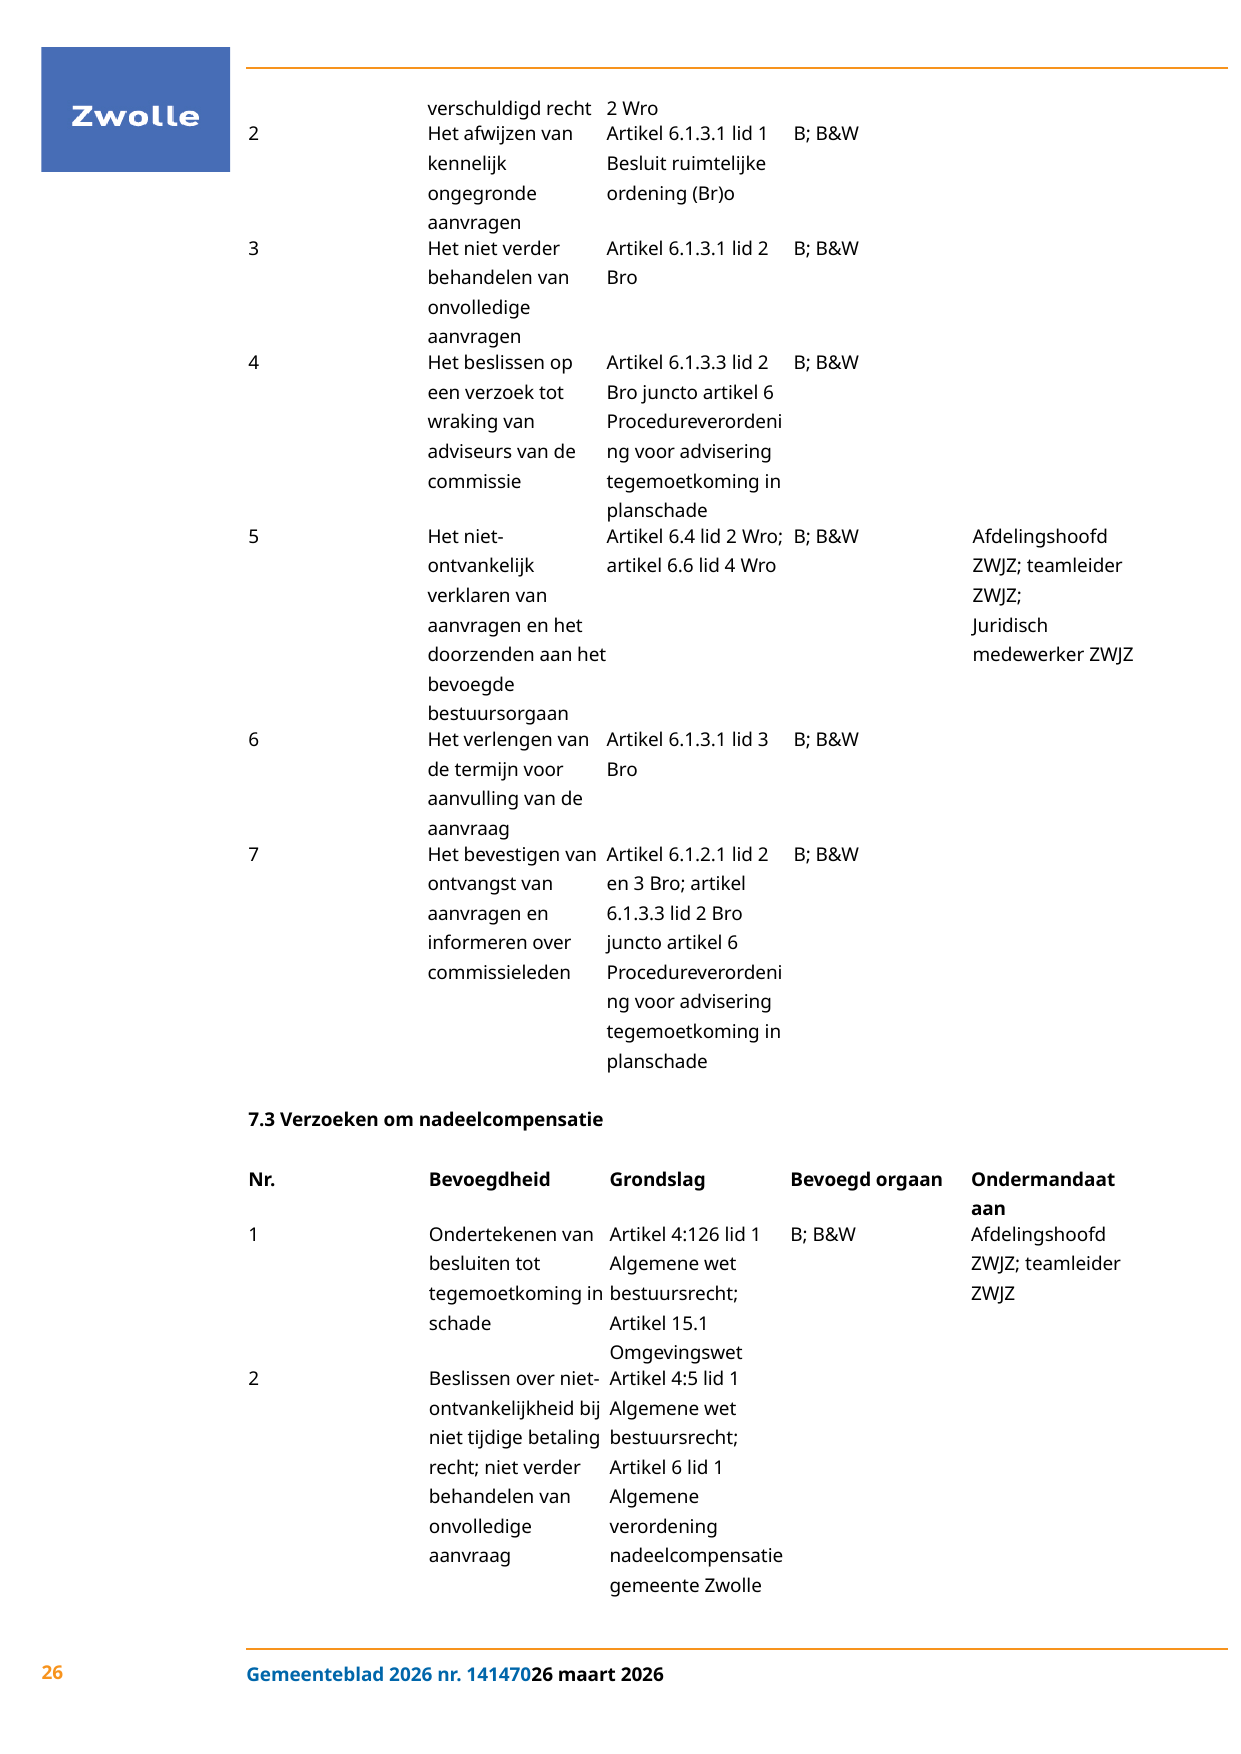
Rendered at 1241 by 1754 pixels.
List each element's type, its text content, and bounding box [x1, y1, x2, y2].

table_cell B; B&W [793, 350, 972, 523]
table_cell [973, 841, 1152, 1074]
table_cell [973, 121, 1152, 235]
table_cell Artikel 4:5 lid 1 Algemene wet bestuursrecht; Artikel 6 lid 1 Algemene verordening nadeelcompensatie gemeente Zwolle [609, 1365, 790, 1598]
table_cell B; B&W [793, 523, 972, 726]
table_cell B; B&W [793, 726, 972, 841]
table_cell Ondertekenen van besluiten tot tegemoetkoming in schade [429, 1221, 609, 1365]
table_cell verschuldigd recht [427, 95, 606, 121]
table_cell [973, 726, 1152, 841]
table_cell Artikel 6.1.3.3 lid 2 Bro juncto artikel 6 Procedureverordening voor advisering tegemoetkoming in planschade [606, 350, 793, 523]
table_cell Artikel 6.1.3.1 lid 2 Bro [606, 235, 793, 349]
table_cell 2 [248, 121, 427, 235]
table_cell 7 [248, 841, 427, 1074]
table_cell B; B&W [793, 235, 972, 349]
table_cell Het beslissen op een verzoek tot wraking van adviseurs van de commissie [427, 350, 606, 523]
picture [41, 47, 231, 172]
table_cell [973, 95, 1152, 121]
table_header Nr. [248, 1166, 429, 1221]
table_cell Het niet-ontvankelijk verklaren van aanvragen en het doorzenden aan het bevoegde bestuursorgaan [427, 523, 606, 726]
table_cell 2 Wro [606, 95, 793, 121]
table_cell 1 [248, 1221, 429, 1365]
table_cell Het niet verder behandelen van onvolledige aanvragen [427, 235, 606, 349]
table_cell B; B&W [793, 841, 972, 1074]
table_cell Artikel 6.4 lid 2 Wro; artikel 6.6 lid 4 Wro [606, 523, 793, 726]
table_cell B; B&W [790, 1221, 971, 1365]
table_cell [248, 95, 427, 121]
table_cell Artikel 6.1.2.1 lid 2 en 3 Bro; artikel 6.1.3.3 lid 2 Bro juncto artikel 6 Procedureverordening voor advisering tegemoetkoming in planschade [606, 841, 793, 1074]
table_cell Afdelingshoofd ZWJZ; teamleider ZWJZ; Juridisch medewerker ZWJZ [973, 523, 1152, 726]
table_cell Artikel 4:126 lid 1 Algemene wet bestuursrecht; Artikel 15.1 Omgevingswet [609, 1221, 790, 1365]
table_header Bevoegd orgaan [790, 1166, 971, 1221]
table_header Ondermandaat aan [971, 1166, 1152, 1221]
table_header Bevoegdheid [429, 1166, 609, 1221]
table_cell Het bevestigen van ontvangst van aanvragen en informeren over commissieleden [427, 841, 606, 1074]
table_cell [793, 95, 972, 121]
table_cell 4 [248, 350, 427, 523]
table_cell Afdelingshoofd ZWJZ; teamleider ZWJZ [971, 1221, 1152, 1365]
table_cell [973, 235, 1152, 349]
table_cell [973, 350, 1152, 523]
table_cell Artikel 6.1.3.1 lid 3 Bro [606, 726, 793, 841]
table_cell Beslissen over niet-ontvankelijkheid bij niet tijdige betaling recht; niet verder behandelen van onvolledige aanvraag [429, 1365, 609, 1598]
table_cell Artikel 6.1.3.1 lid 1 Besluit ruimtelijke ordening (Br)o [606, 121, 793, 235]
table_cell B; B&W [793, 121, 972, 235]
table_header Grondslag [609, 1166, 790, 1221]
table_cell 3 [248, 235, 427, 349]
table_cell 2 [248, 1365, 429, 1598]
table_cell 6 [248, 726, 427, 841]
text 7.3 Verzoeken om nadeelcompensatie [248, 1106, 1152, 1132]
table_cell Het afwijzen van kennelijk ongegronde aanvragen [427, 121, 606, 235]
table_cell Het verlengen van de termijn voor aanvulling van de aanvraag [427, 726, 606, 841]
table_cell [790, 1365, 971, 1598]
table_cell 5 [248, 523, 427, 726]
table_cell [971, 1365, 1152, 1598]
